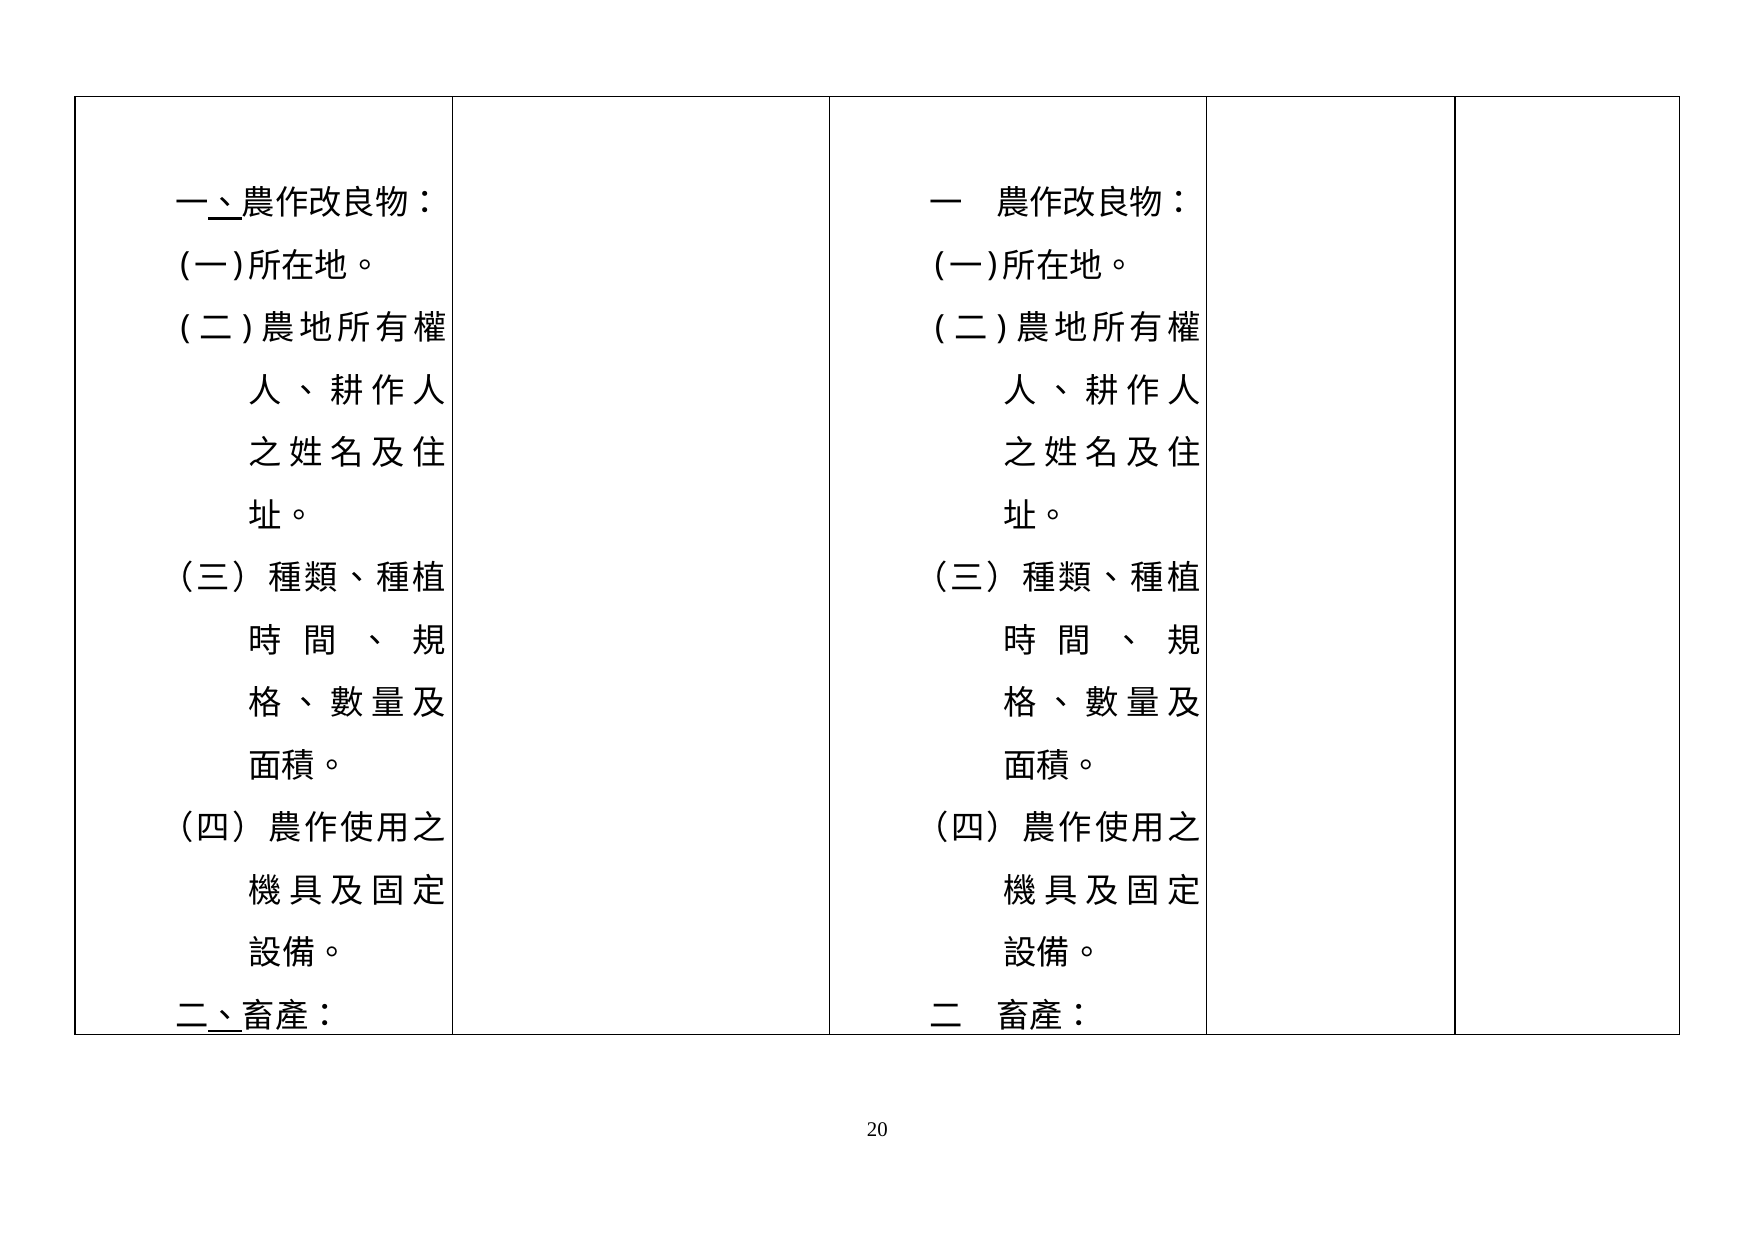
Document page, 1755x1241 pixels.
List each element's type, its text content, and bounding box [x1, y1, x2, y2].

table_cell 一 農作改良物： (一)所在地。 (二)農地所有權人、耕作人之姓名及住址。 （三）種類、種植時間、規格、數量及面積。 （四）農作使用之機具及固定設備。 二 畜產： [830, 97, 1206, 1033]
table_cell [1456, 97, 1679, 1033]
table_cell 一、農作改良物： (一)所在地。 (二)農地所有權人、耕作人之姓名及住址。 （三）種類、種植時間、規格、數量及面積。 （四）農作使用之機具及固定設備。 二、畜產： [76, 97, 452, 1033]
table_cell [1207, 97, 1454, 1033]
table_cell [453, 97, 829, 1033]
